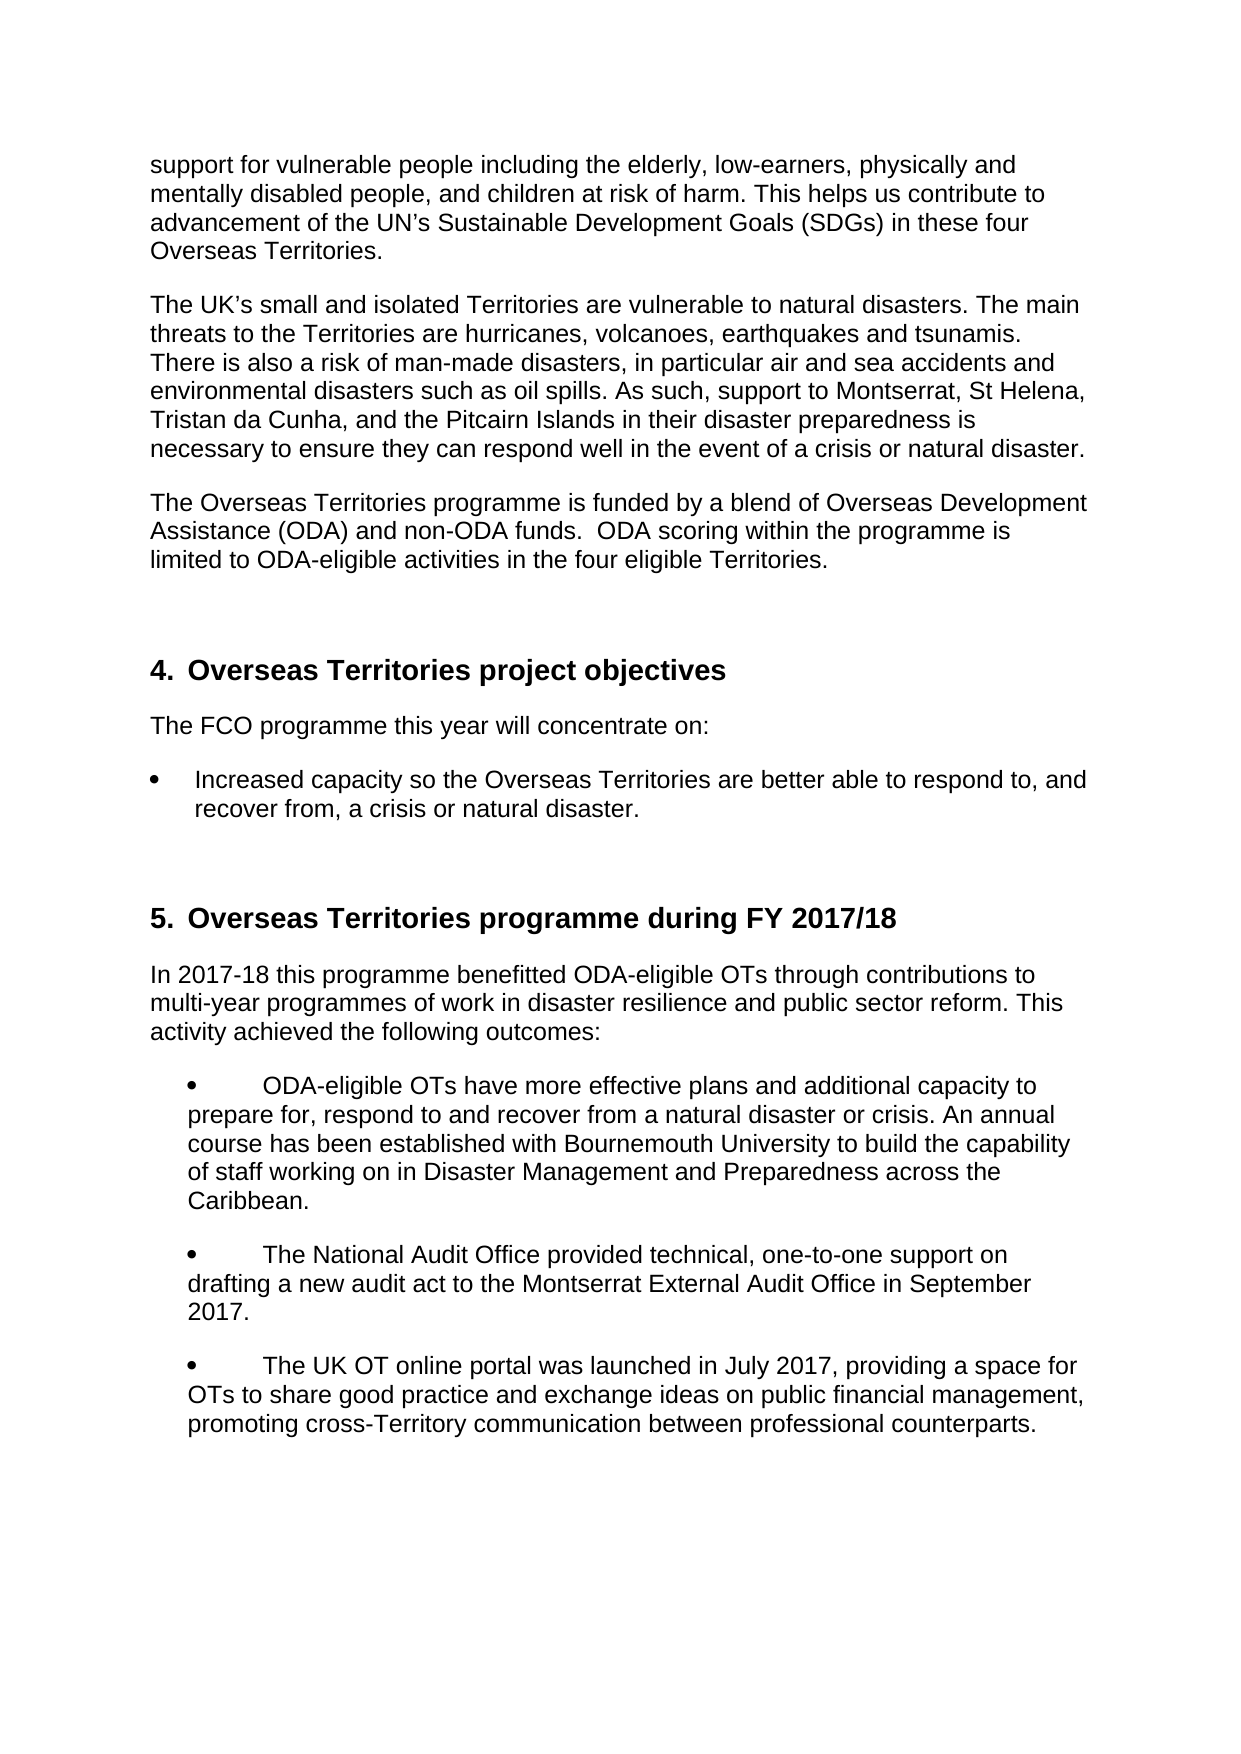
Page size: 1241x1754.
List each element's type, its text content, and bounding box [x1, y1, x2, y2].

text The UK’s small and isolated Territories are vulnerable to natural disasters. The main threats to the Territories are hurricanes, volcanoes, earthquakes and tsunamis. There is also a risk of man-made disasters, in particular air and sea accidents and environmental disasters such as oil spills. As such, support to Montserrat, St Helena, Tristan da Cunha, and the Pitcairn Islands in their disaster preparedness is necessary to ensure they can respond well in the event of a crisis or natural disaster. [150, 290, 1090, 462]
list Overseas Territories programme during FY 2017/18 [150, 901, 1090, 935]
list ODA-eligible OTs have more effective plans and additional capacity to prepare for, respond to and recover from a natural disaster or crisis. An annual course has been established with Bournemouth University to build the capability of staff working on in Disaster Management and Preparedness across the Caribbean. [187, 1071, 1090, 1215]
list Overseas Territories project objectives [150, 652, 1090, 686]
list Increased capacity so the Overseas Territories are better able to respond to, and recover from, a crisis or natural disaster. [150, 765, 1090, 822]
text In 2017-18 this programme benefitted ODA-eligible OTs through contributions to multi-year programmes of work in disaster resilience and public sector reform. This activity achieved the following outcomes: [150, 960, 1090, 1046]
text The FCO programme this year will concentrate on: [150, 711, 1090, 740]
text The Overseas Territories programme is funded by a blend of Overseas Development Assistance (ODA) and non-ODA funds. ODA scoring within the programme is limited to ODA-eligible activities in the four eligible Territories. [150, 487, 1090, 574]
text support for vulnerable people including the elderly, low-earners, physically and mentally disabled people, and children at risk of harm. This helps us contribute to advancement of the UN’s Sustainable Development Goals (SDGs) in these four Overseas Territories. [150, 150, 1090, 265]
list The National Audit Office provided technical, one-to-one support on drafting a new audit act to the Montserrat External Audit Office in September 2017. [187, 1240, 1090, 1326]
list The UK OT online portal was launched in July 2017, providing a space for OTs to share good practice and exchange ideas on public financial management, promoting cross-Territory communication between professional counterparts. [187, 1351, 1090, 1437]
